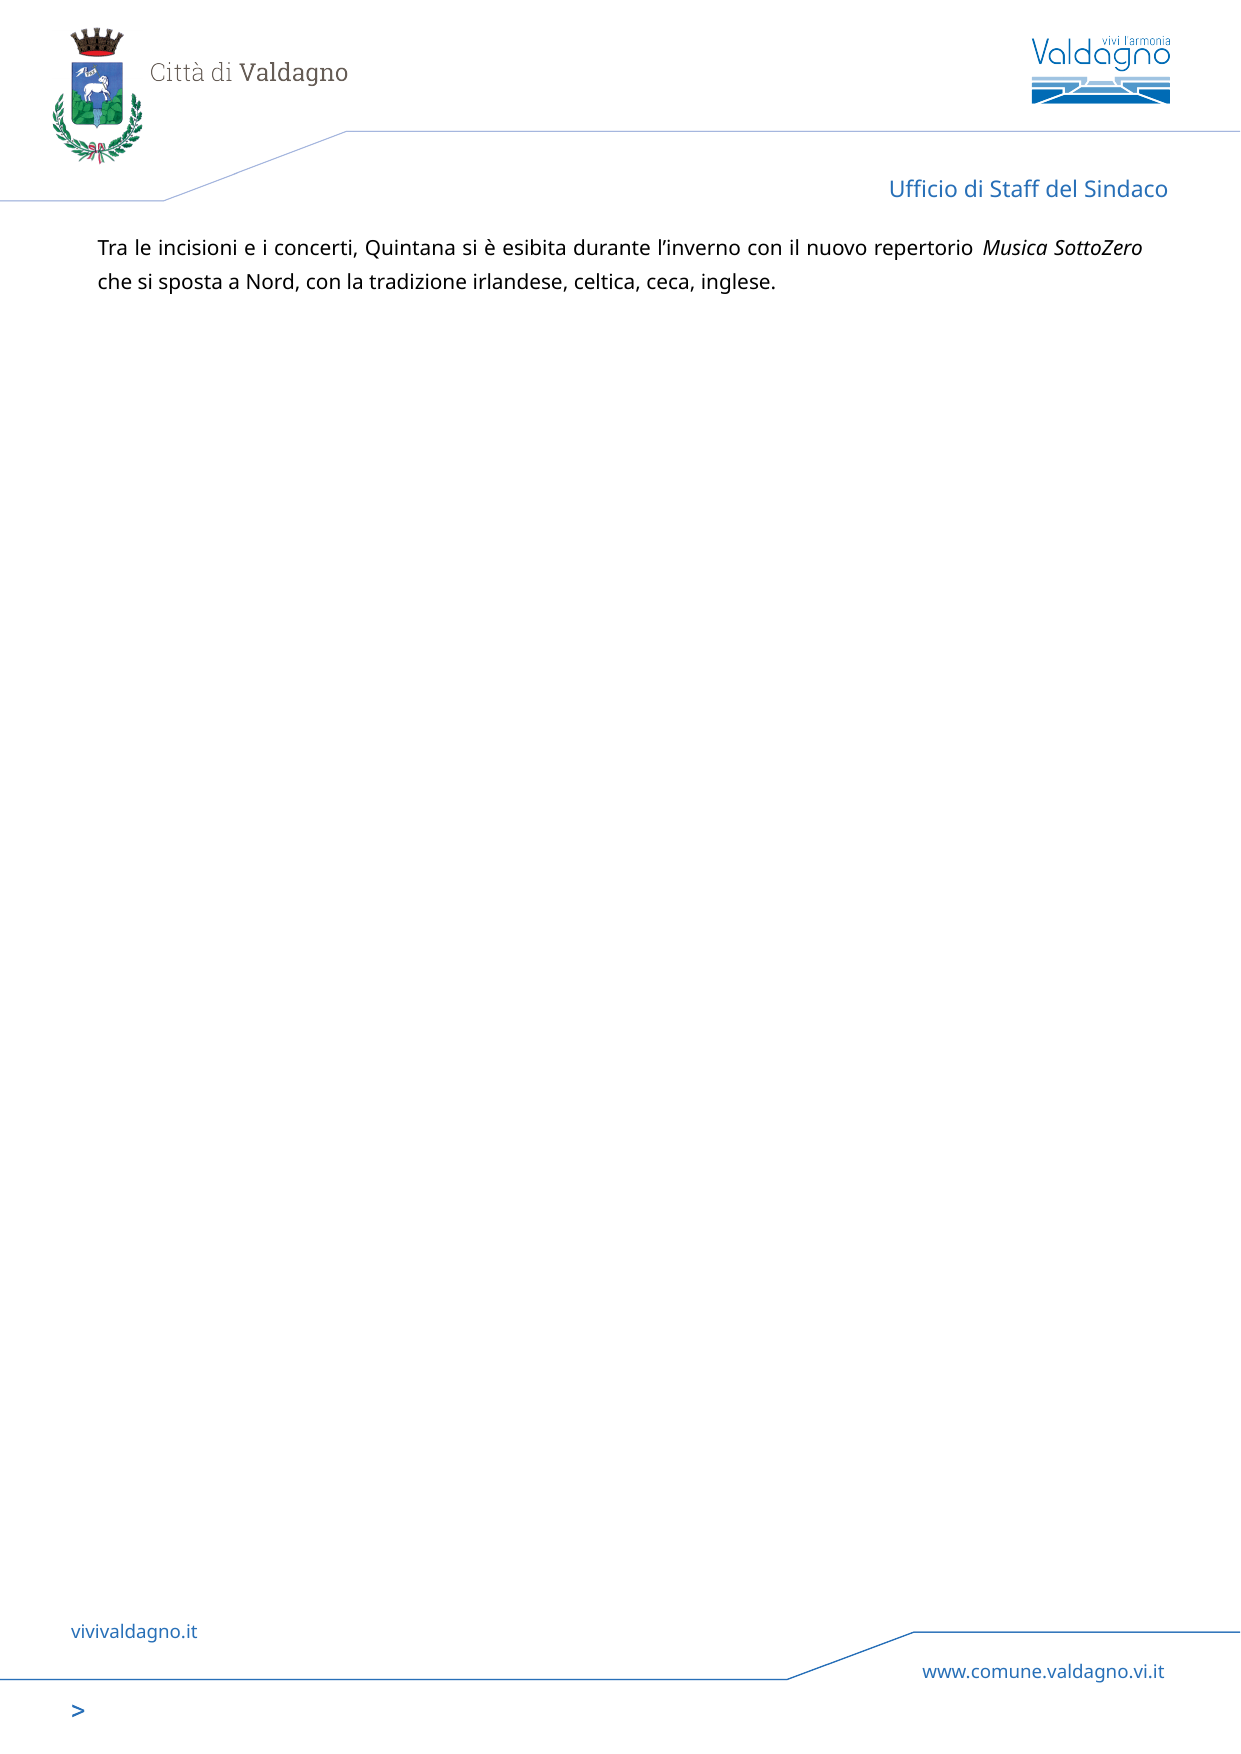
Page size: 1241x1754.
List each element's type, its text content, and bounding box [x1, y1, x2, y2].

text Tra le incisioni e i concerti, Quintana si è esibita durante l’inverno con il nuovo repertorio Musica SottoZero che si sposta a Nord, con la tradizione irlandese, celtica, ceca, inglese. [97, 233, 1143, 296]
picture [0, 0, 1241, 1754]
